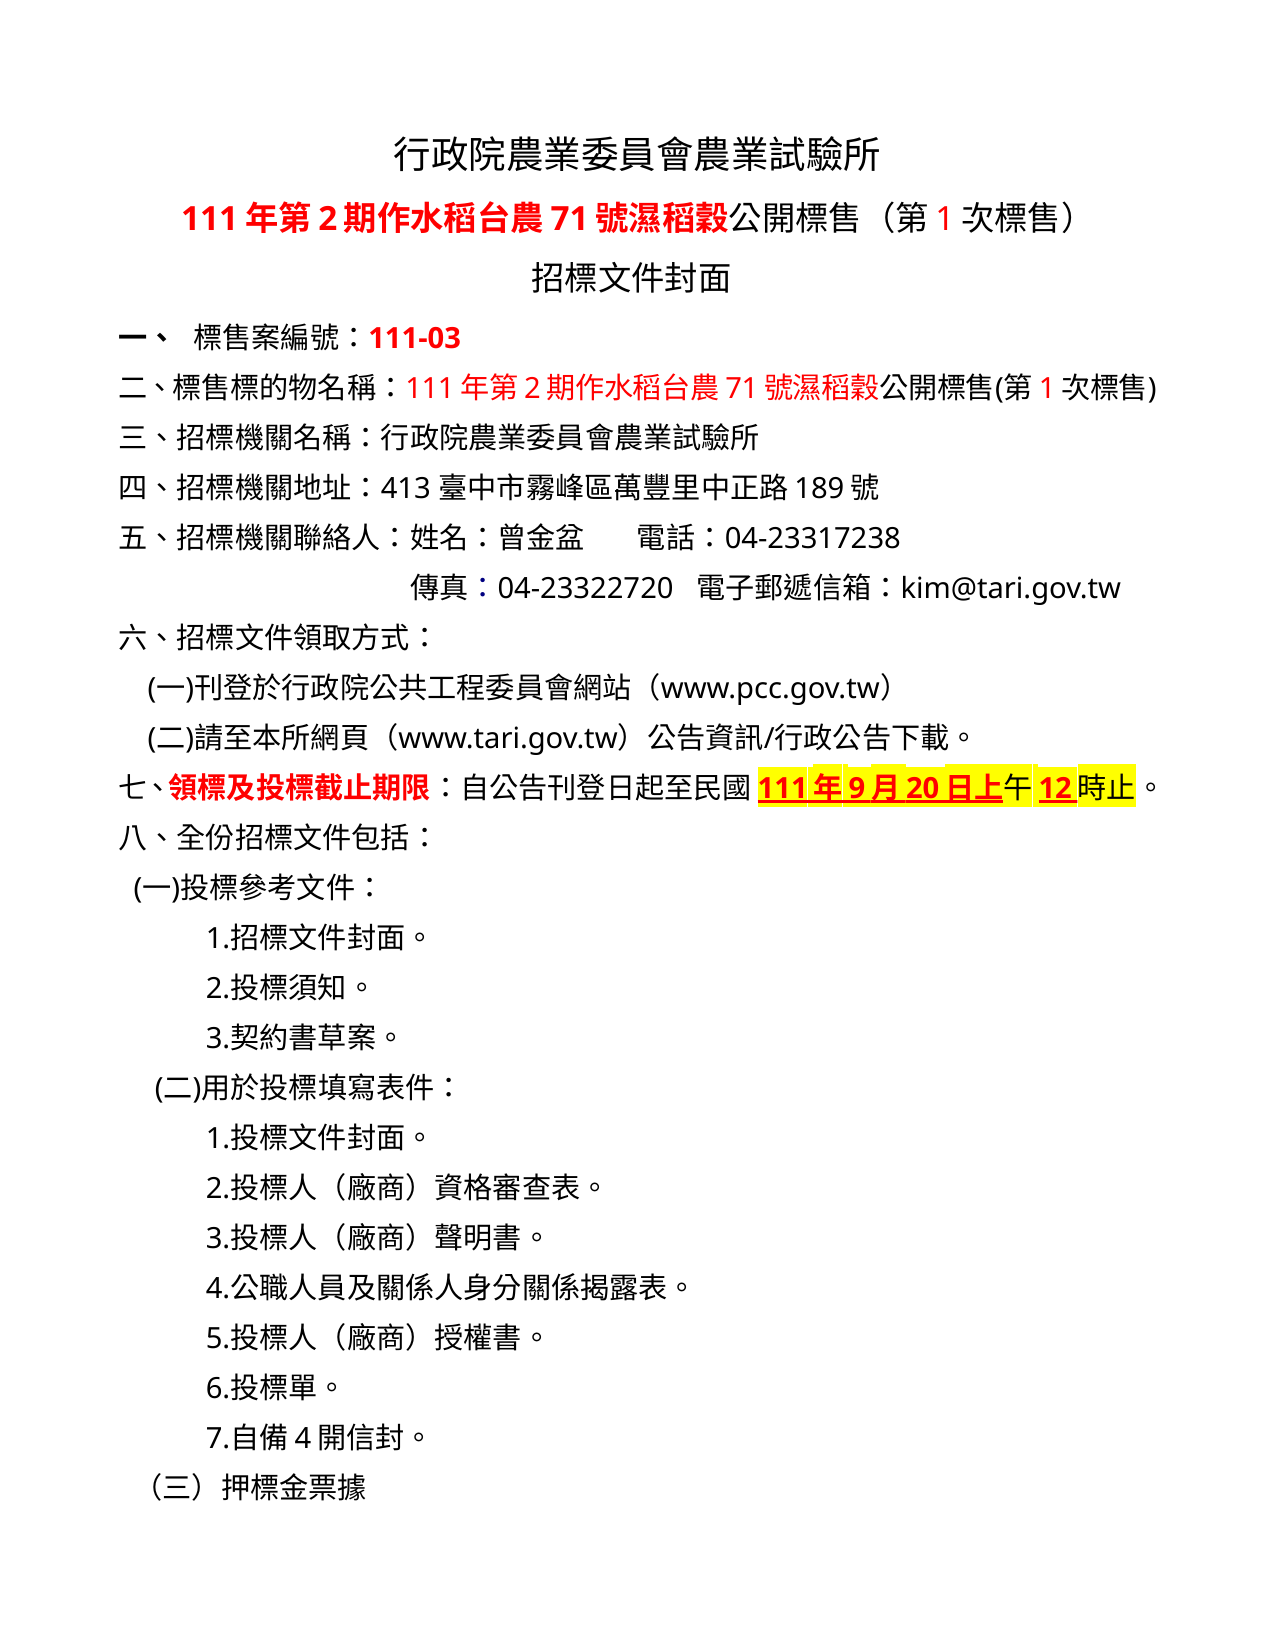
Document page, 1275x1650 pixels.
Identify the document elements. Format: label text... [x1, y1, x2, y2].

text 行政院農業委員會農業試驗所 [118, 118, 1157, 181]
text (二)用於投標填寫表件： [154, 1058, 1157, 1108]
text 傳真：04-23322720 電子郵遞信箱：kim@tari.gov.tw [118, 558, 1157, 608]
text 4.公職人員及關係人身分關係揭露表。 [118, 1258, 1157, 1308]
text 5.投標人（廠商）授權書。 [118, 1308, 1157, 1358]
text 1.投標文件封面。 [118, 1108, 1157, 1158]
text (二)請至本所網頁（www.tari.gov.tw）公告資訊/行政公告下載。 [118, 708, 1157, 758]
text （三）押標金票據 [118, 1458, 1157, 1508]
text 八、全份招標文件包括： [118, 808, 1157, 858]
text 六、招標文件領取方式： [118, 608, 1157, 658]
text 四、招標機關地址：413 臺中市霧峰區萬豐里中正路189號 [118, 458, 1157, 508]
text 7.自備4開信封。 [118, 1408, 1157, 1458]
text 三、招標機關名稱：行政院農業委員會農業試驗所 [118, 408, 1157, 458]
text 2.投標人（廠商）資格審查表。 [118, 1158, 1157, 1208]
text 五、招標機關聯絡人：姓名：曾金盆 電話：04-23317238 [118, 508, 1157, 558]
text 二、標售標的物名稱：111年第2期作水稻台農71號濕稻穀公開標售(第1次標售) [118, 358, 1157, 408]
text (一)投標參考文件： [118, 858, 1157, 908]
list 標售案編號：111-03 [118, 308, 1157, 358]
text 111年第2期作水稻台農71號濕稻穀公開標售（第1次標售） [118, 181, 1157, 243]
text 3.投標人（廠商）聲明書。 [118, 1208, 1157, 1258]
text 2.投標須知。 [118, 958, 1157, 1008]
text 6.投標單。 [118, 1358, 1157, 1408]
text 招標文件封面 [106, 251, 1157, 301]
text 1.招標文件封面。 [118, 908, 1157, 958]
subtitle (一)刊登於行政院公共工程委員會網站（www.pcc.gov.tw） [118, 658, 1157, 708]
text 3.契約書草案。 [118, 1008, 1157, 1058]
text 七、領標及投標截止期限：自公告刊登日起至民國111年9月20日上午12時止。 [118, 758, 1157, 808]
